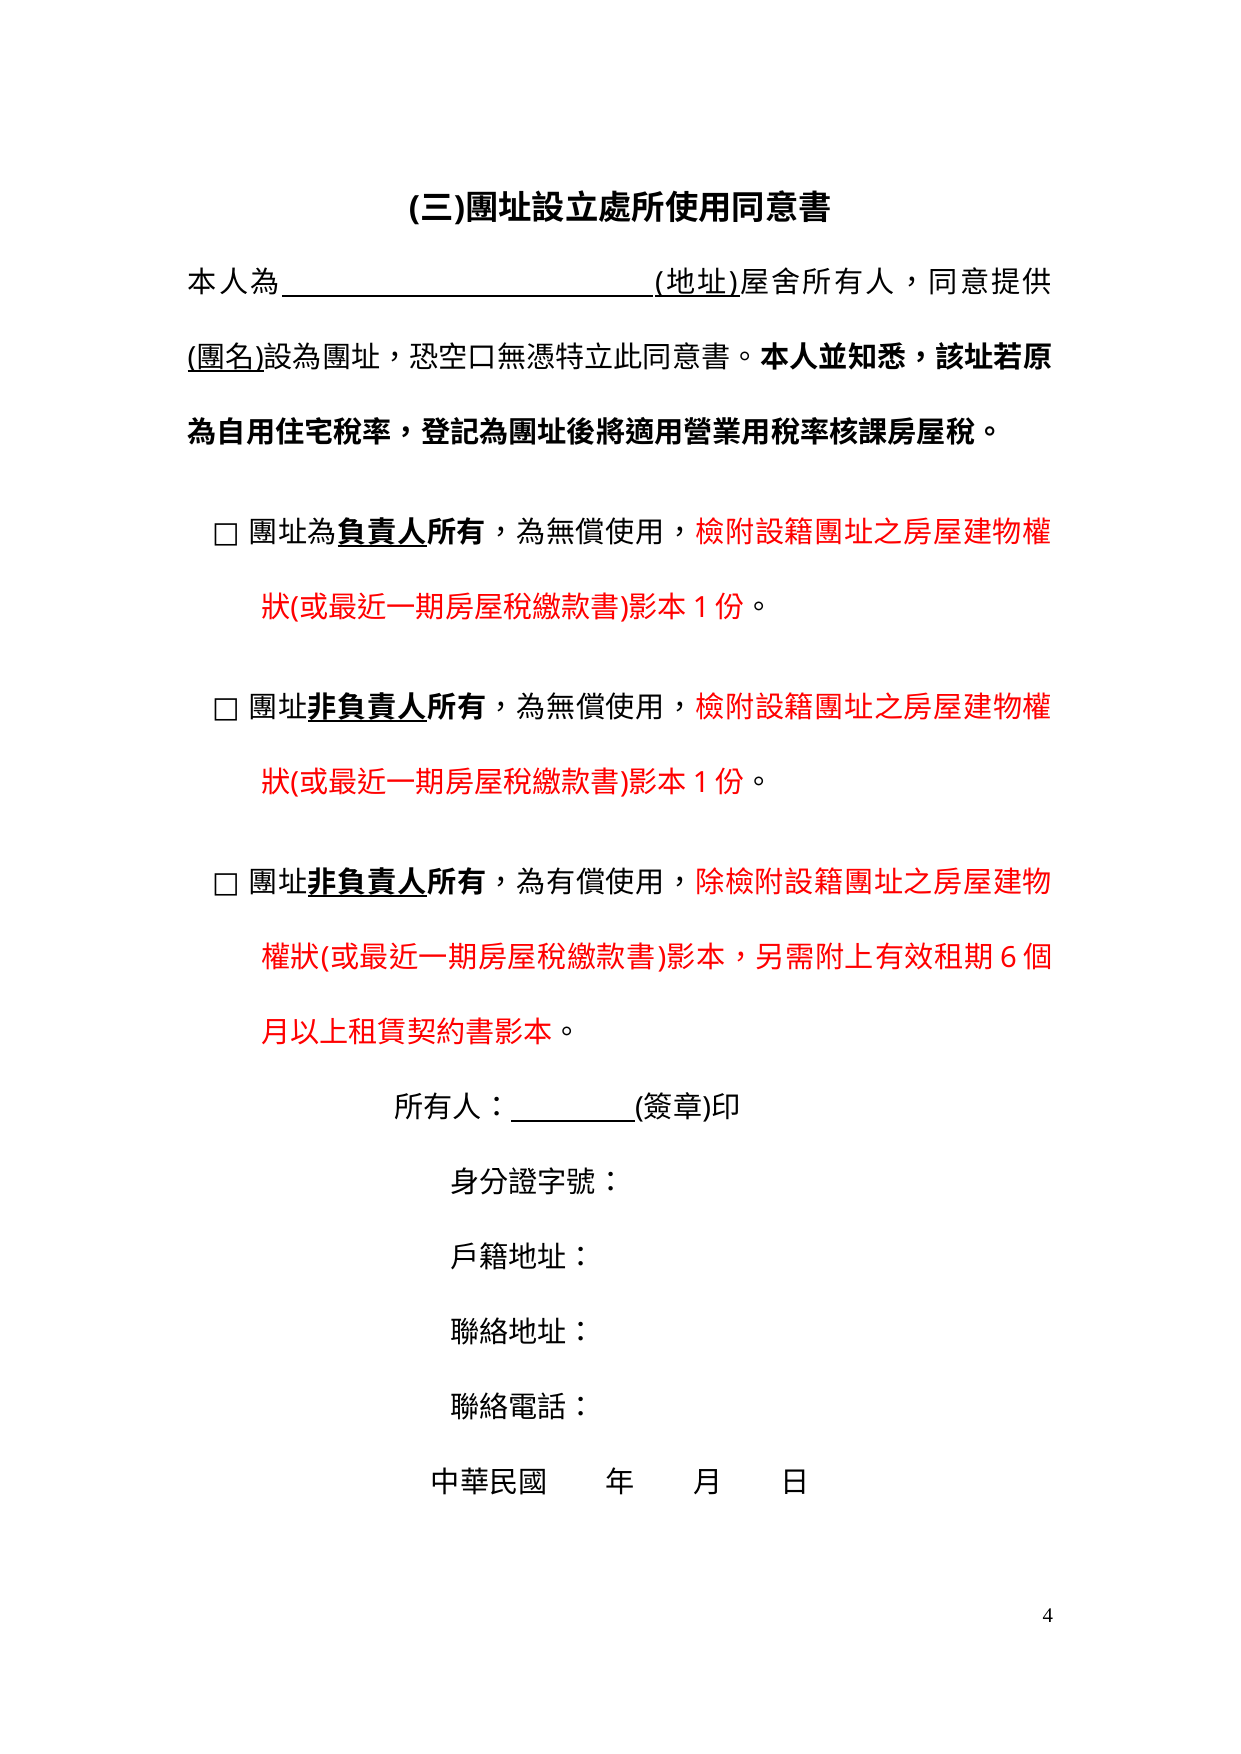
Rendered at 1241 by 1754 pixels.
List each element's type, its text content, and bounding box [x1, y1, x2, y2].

text (三)團址設立處所使用同意書 [187, 167, 1053, 242]
text 中華民國 年 月 日 [187, 1442, 1053, 1517]
text 所有人： (簽章)印 [394, 1067, 1053, 1142]
text 聯絡地址： [187, 1292, 1053, 1367]
text 本人為 (地址)屋舍所有人，同意提供 (團名)設為團址，恐空口無憑特立此同意書。本人並知悉，該址若原為自用住宅稅率，登記為團址後將適用營業用稅率核課房屋稅。 [187, 242, 1053, 467]
text □ 團址非負責人所有，為有償使用，除檢附設籍團址之房屋建物權狀(或最近一期房屋稅繳款書)影本，另需附上有效租期6個月以上租賃契約書影本。 [212, 842, 1053, 1067]
text 聯絡電話： [187, 1367, 1053, 1442]
text 身分證字號： [187, 1142, 1053, 1217]
text □ 團址為負責人所有，為無償使用，檢附設籍團址之房屋建物權狀(或最近一期房屋稅繳款書)影本1份。 [212, 492, 1053, 642]
text □ 團址非負責人所有，為無償使用，檢附設籍團址之房屋建物權狀(或最近一期房屋稅繳款書)影本1份。 [212, 667, 1053, 817]
text 戶籍地址： [187, 1217, 1053, 1292]
